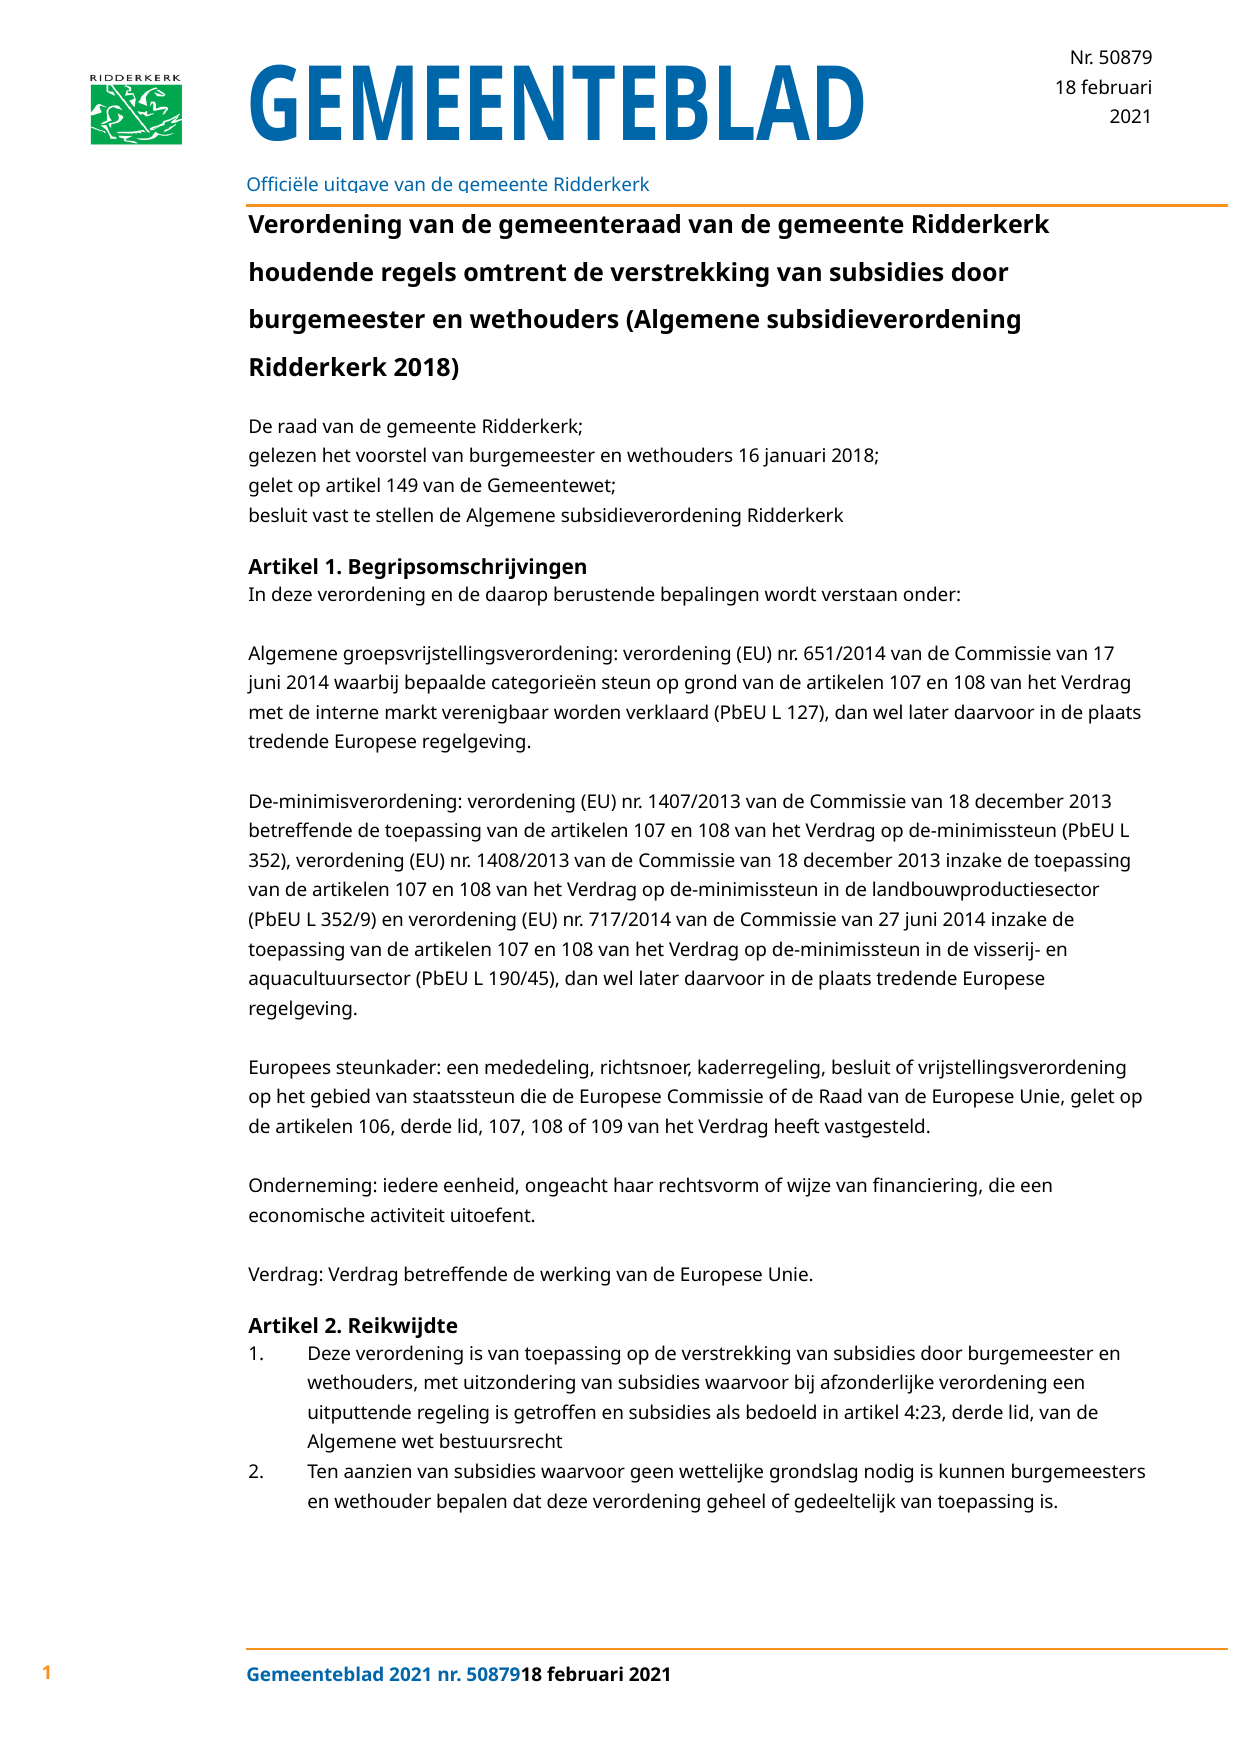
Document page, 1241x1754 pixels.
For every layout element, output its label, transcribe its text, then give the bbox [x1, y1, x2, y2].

text Artikel 1. Begripsomschrijvingen [248, 552, 1152, 581]
list Deze verordening is van toepassing op de verstrekking van subsidies door burgemeester en wethouders, met uitzondering van subsidies waarvoor bij afzonderlijke verordening een uitputtende regeling is getroffen en subsidies als bedoeld in artikel 4:23, derde lid, van de Algemene wet bestuursrecht [248, 1340, 1152, 1454]
list Ten aanzien van subsidies waarvoor geen wettelijke grondslag nodig is kunnen burgemeesters en wethouder bepalen dat deze verordening geheel of gedeeltelijk van toepassing is. [248, 1458, 1152, 1514]
text gelet op artikel 149 van de Gemeentewet; [248, 472, 1152, 498]
picture [41, 47, 231, 172]
text De raad van de gemeente Ridderkerk; [248, 413, 1152, 439]
text Europees steunkader: een mededeling, richtsnoer, kaderregeling, besluit of vrijstellingsverordening op het gebied van staatssteun die de Europese Commissie of de Raad van de Europese Unie, gelet op de artikelen 106, derde lid, 107, 108 of 109 van het Verdrag heeft vastgesteld. [248, 1054, 1152, 1139]
text Verordening van de gemeenteraad van de gemeente Ridderkerk houdende regels omtrent de verstrekking van subsidies door burgemeester en wethouders (Algemene subsidieverordening Ridderkerk 2018) [248, 207, 1152, 384]
text Verdrag: Verdrag betreffende de werking van de Europese Unie. [248, 1261, 1152, 1287]
text Onderneming: iedere eenheid, ongeacht haar rechtsvorm of wijze van financiering, die een economische activiteit uitoefent. [248, 1172, 1152, 1228]
text In deze verordening en de daarop berustende bepalingen wordt verstaan onder: [248, 581, 1152, 606]
text Artikel 2. Reikwijdte [248, 1312, 1152, 1340]
text De-minimisverordening: verordening (EU) nr. 1407/2013 van de Commissie van 18 december 2013 betreffende de toepassing van de artikelen 107 en 108 van het Verdrag op de-minimissteun (PbEU L 352), verordening (EU) nr. 1408/2013 van de Commissie van 18 december 2013 inzake de toepassing van de artikelen 107 en 108 van het Verdrag op de-minimissteun in de landbouwproductiesector (PbEU L 352/9) en verordening (EU) nr. 717/2014 van de Commissie van 27 juni 2014 inzake de toepassing van de artikelen 107 en 108 van het Verdrag op de-minimissteun in de visserij- en aquacultuursector (PbEU L 190/45), dan wel later daarvoor in de plaats tredende Europese regelgeving. [248, 788, 1152, 1021]
text gelezen het voorstel van burgemeester en wethouders 16 januari 2018; [248, 443, 1152, 468]
text besluit vast te stellen de Algemene subsidieverordening Ridderkerk [248, 502, 1152, 528]
text Algemene groepsvrijstellingsverordening: verordening (EU) nr. 651/2014 van de Commissie van 17 juni 2014 waarbij bepaalde categorieën steun op grond van de artikelen 107 en 108 van het Verdrag met de interne markt verenigbaar worden verklaard (PbEU L 127), dan wel later daarvoor in de plaats tredende Europese regelgeving. [248, 640, 1152, 754]
